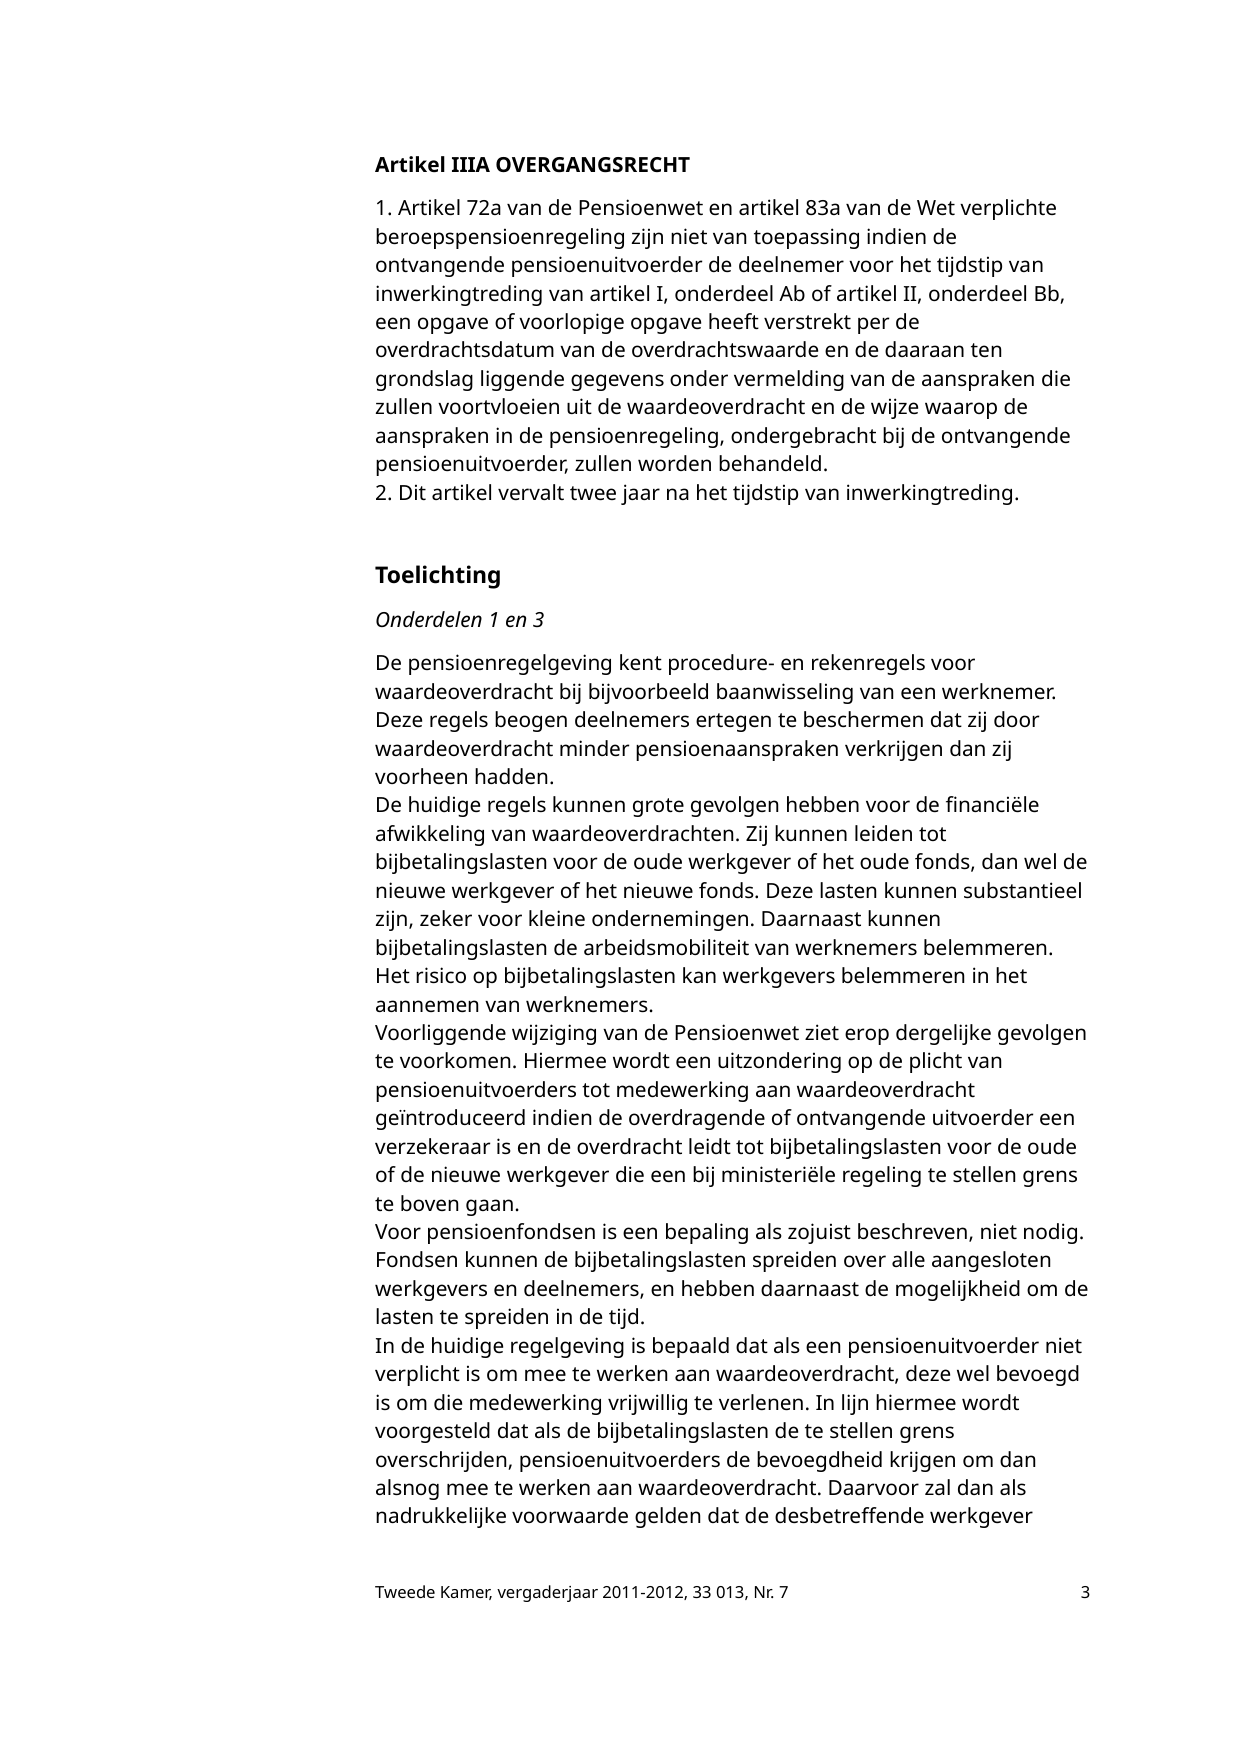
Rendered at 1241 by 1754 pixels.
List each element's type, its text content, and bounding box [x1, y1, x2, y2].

text De huidige regels kunnen grote gevolgen hebben voor de financiële afwikkeling van waardeoverdrachten. Zij kunnen leiden tot bijbetalingslasten voor de oude werkgever of het oude fonds, dan wel de nieuwe werkgever of het nieuwe fonds. Deze lasten kunnen substantieel zijn, zeker voor kleine ondernemingen. Daarnaast kunnen bijbetalingslasten de arbeidsmobiliteit van werknemers belemmeren. Het risico op bijbetalingslasten kan werkgevers belemmeren in het aannemen van werknemers. [375, 791, 1090, 1018]
text 1. Artikel 72a van de Pensioenwet en artikel 83a van de Wet verplichte beroepspensioenregeling zijn niet van toepassing indien de ontvangende pensioenuitvoerder de deelnemer voor het tijdstip van inwerkingtreding van artikel I, onderdeel Ab of artikel II, onderdeel Bb, een opgave of voorlopige opgave heeft verstrekt per de overdrachtsdatum van de overdrachtswaarde en de daaraan ten grondslag liggende gegevens onder vermelding van de aanspraken die zullen voortvloeien uit de waardeoverdracht en de wijze waarop de aanspraken in de pensioenregeling, ondergebracht bij de ontvangende pensioenuitvoerder, zullen worden behandeld. [375, 193, 1090, 478]
text Voorliggende wijziging van de Pensioenwet ziet erop dergelijke gevolgen te voorkomen. Hiermee wordt een uitzondering op de plicht van pensioenuitvoerders tot medewerking aan waardeoverdracht geïntroduceerd indien de overdragende of ontvangende uitvoerder een verzekeraar is en de overdracht leidt tot bijbetalingslasten voor de oude of de nieuwe werkgever die een bij ministeriële regeling te stellen grens te boven gaan. [375, 1018, 1090, 1217]
text Artikel IIIA OVERGANGSRECHT [375, 150, 1090, 178]
text Voor pensioenfondsen is een bepaling als zojuist beschreven, niet nodig. Fondsen kunnen de bijbetalingslasten spreiden over alle aangesloten werkgevers en deelnemers, en hebben daarnaast de mogelijkheid om de lasten te spreiden in de tijd. [375, 1217, 1090, 1331]
text De pensioenregelgeving kent procedure- en rekenregels voor waardeoverdracht bij bijvoorbeeld baanwisseling van een werknemer. Deze regels beogen deelnemers ertegen te beschermen dat zij door waardeoverdracht minder pensioenaanspraken verkrijgen dan zij voorheen hadden. [375, 648, 1090, 791]
text In de huidige regelgeving is bepaald dat als een pensioenuitvoerder niet verplicht is om mee te werken aan waardeoverdracht, deze wel bevoegd is om die medewerking vrijwillig te verlenen. In lijn hiermee wordt voorgesteld dat als de bijbetalingslasten de te stellen grens overschrijden, pensioenuitvoerders de bevoegdheid krijgen om dan alsnog mee te werken aan waardeoverdracht. Daarvoor zal dan als nadrukkelijke voorwaarde gelden dat de desbetreffende werkgever [375, 1331, 1090, 1530]
subtitle Toelichting [375, 559, 1090, 590]
text 2. Dit artikel vervalt twee jaar na het tijdstip van inwerkingtreding. [375, 478, 1090, 506]
text Onderdelen 1 en 3 [375, 605, 1090, 633]
